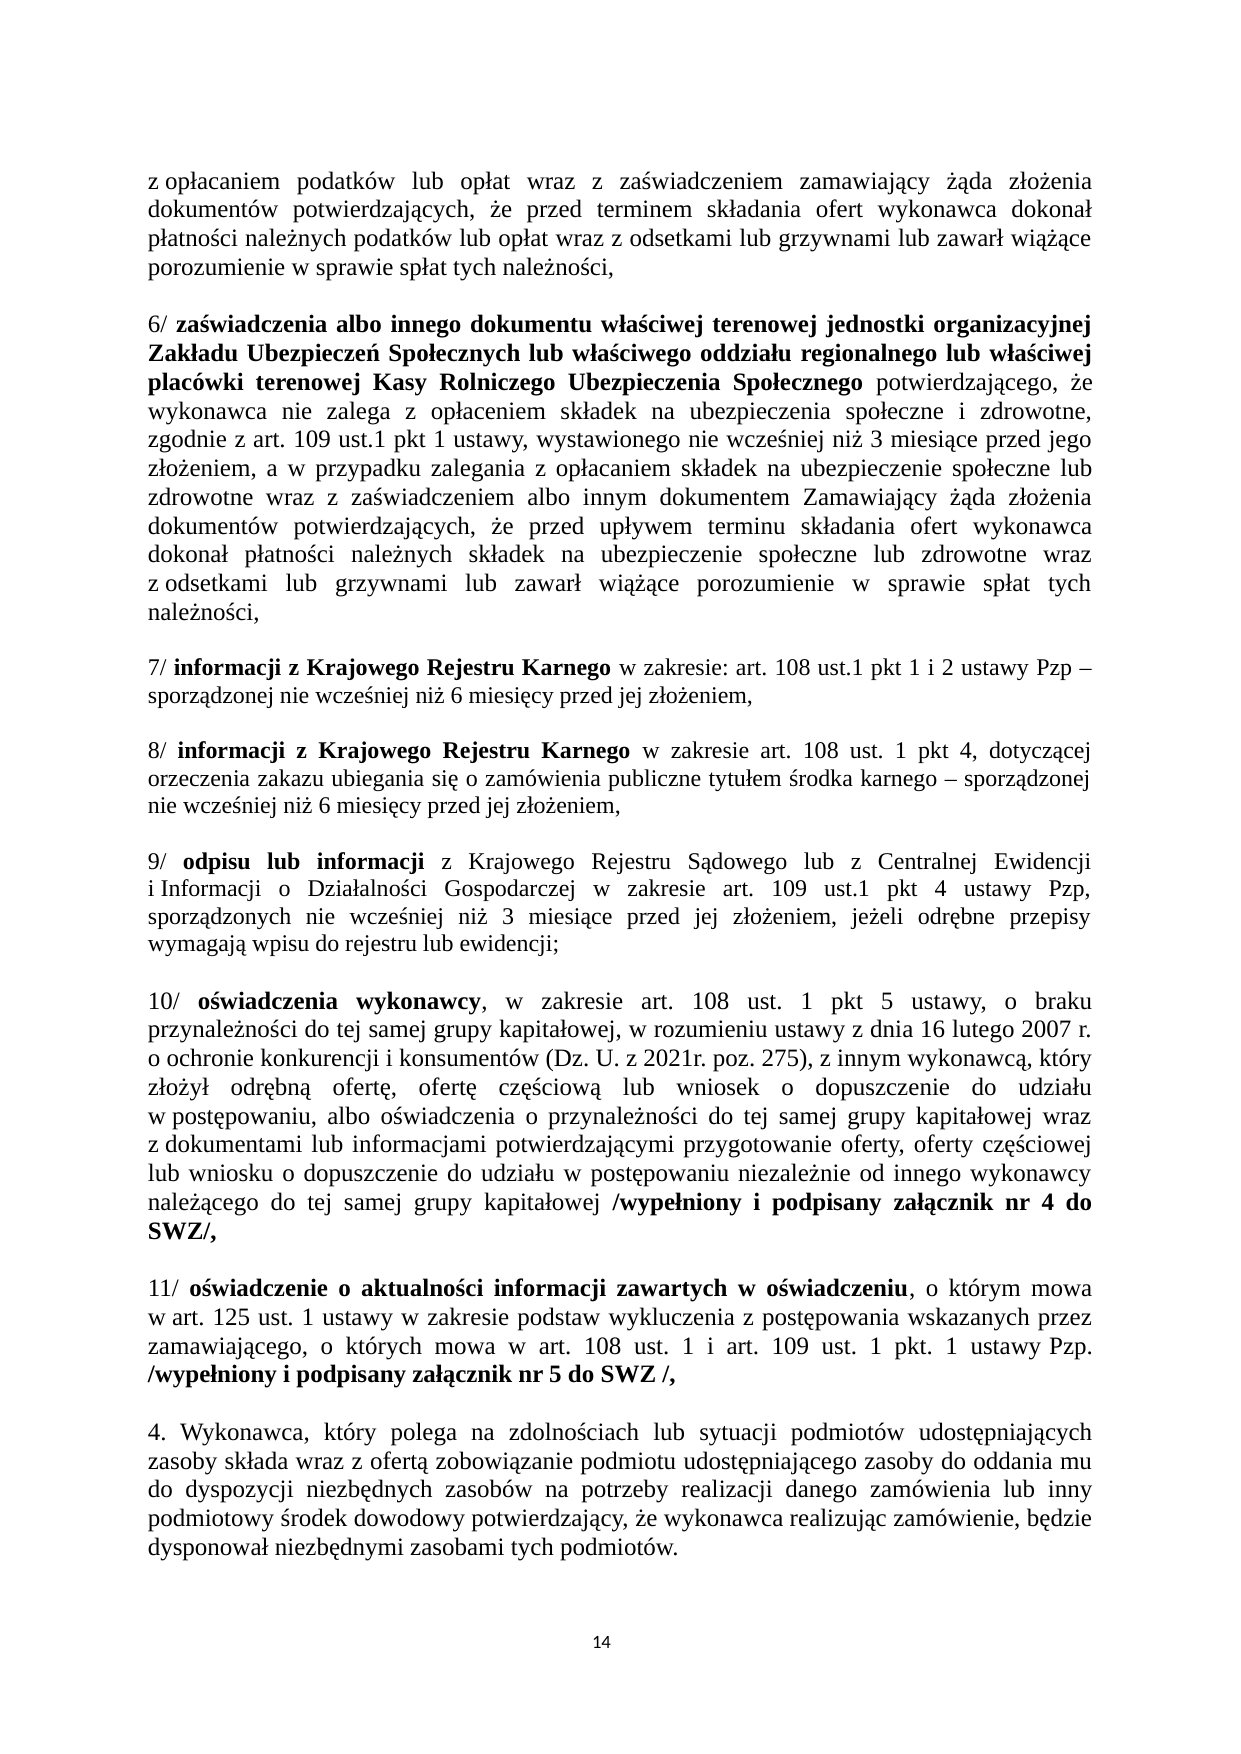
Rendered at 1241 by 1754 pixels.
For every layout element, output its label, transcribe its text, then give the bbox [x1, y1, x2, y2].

text 9/ odpisu lub informacji z Krajowego Rejestru Sądowego lub z Centralnej Ewidencji i Informacji o Działalności Gospodarczej w zakresie art. 109 ust.1 pkt 4 ustawy Pzp, sporządzonych nie wcześniej niż 3 miesiące przed jej złożeniem, jeżeli odrębne przepisy wymagają wpisu do rejestru lub ewidencji; [148, 847, 1093, 957]
text 7/ informacji z Krajowego Rejestru Karnego w zakresie: art. 108 ust.1 pkt 1 i 2 ustawy Pzp – sporządzonej nie wcześniej niż 6 miesięcy przed jej złożeniem, [148, 653, 1093, 709]
text z opłacaniem podatków lub opłat wraz z zaświadczeniem zamawiający żąda złożenia dokumentów potwierdzających, że przed terminem składania ofert wykonawca dokonał płatności należnych podatków lub opłat wraz z odsetkami lub grzywnami lub zawarł wiążące porozumienie w sprawie spłat tych należności, [148, 166, 1093, 281]
text 11/ oświadczenie o aktualności informacji zawartych w oświadczeniu, o którym mowa w art. 125 ust. 1 ustawy w zakresie podstaw wykluczenia z postępowania wskazanych przez zamawiającego, o których mowa w art. 108 ust. 1 i art. 109 ust. 1 pkt. 1 ustawy Pzp. /wypełniony i podpisany załącznik nr 5 do SWZ /, [148, 1273, 1093, 1388]
text 10/ oświadczenia wykonawcy, w zakresie art. 108 ust. 1 pkt 5 ustawy, o braku przynależności do tej samej grupy kapitałowej, w rozumieniu ustawy z dnia 16 lutego 2007 r. o ochronie konkurencji i konsumentów (Dz. U. z 2021r. poz. 275), z innym wykonawcą, który złożył odrębną ofertę, ofertę częściową lub wniosek o dopuszczenie do udziału w postępowaniu, albo oświadczenia o przynależności do tej samej grupy kapitałowej wraz z dokumentami lub informacjami potwierdzającymi przygotowanie oferty, oferty częściowej lub wniosku o dopuszczenie do udziału w postępowaniu niezależnie od innego wykonawcy należącego do tej samej grupy kapitałowej /wypełniony i podpisany załącznik nr 4 do SWZ/, [148, 986, 1093, 1244]
text 8/ informacji z Krajowego Rejestru Karnego w zakresie art. 108 ust. 1 pkt 4, dotyczącej orzeczenia zakazu ubiegania się o zamówienia publiczne tytułem środka karnego – sporządzonej nie wcześniej niż 6 miesięcy przed jej złożeniem, [148, 736, 1093, 819]
text 4. Wykonawca, który polega na zdolnościach lub sytuacji podmiotów udostępniających zasoby składa wraz z ofertą zobowiązanie podmiotu udostępniającego zasoby do oddania mu do dyspozycji niezbędnych zasobów na potrzeby realizacji danego zamówienia lub inny podmiotowy środek dowodowy potwierdzający, że wykonawca realizując zamówienie, będzie dysponował niezbędnymi zasobami tych podmiotów. [148, 1417, 1093, 1561]
text 6/ zaświadczenia albo innego dokumentu właściwej terenowej jednostki organizacyjnej Zakładu Ubezpieczeń Społecznych lub właściwego oddziału regionalnego lub właściwej placówki terenowej Kasy Rolniczego Ubezpieczenia Społecznego potwierdzającego, że wykonawca nie zalega z opłaceniem składek na ubezpieczenia społeczne i zdrowotne, zgodnie z art. 109 ust.1 pkt 1 ustawy, wystawionego nie wcześniej niż 3 miesiące przed jego złożeniem, a w przypadku zalegania z opłacaniem składek na ubezpieczenie społeczne lub zdrowotne wraz z zaświadczeniem albo innym dokumentem Zamawiający żąda złożenia dokumentów potwierdzających, że przed upływem terminu składania ofert wykonawca dokonał płatności należnych składek na ubezpieczenie społeczne lub zdrowotne wraz z odsetkami lub grzywnami lub zawarł wiążące porozumienie w sprawie spłat tych należności, [148, 309, 1093, 626]
